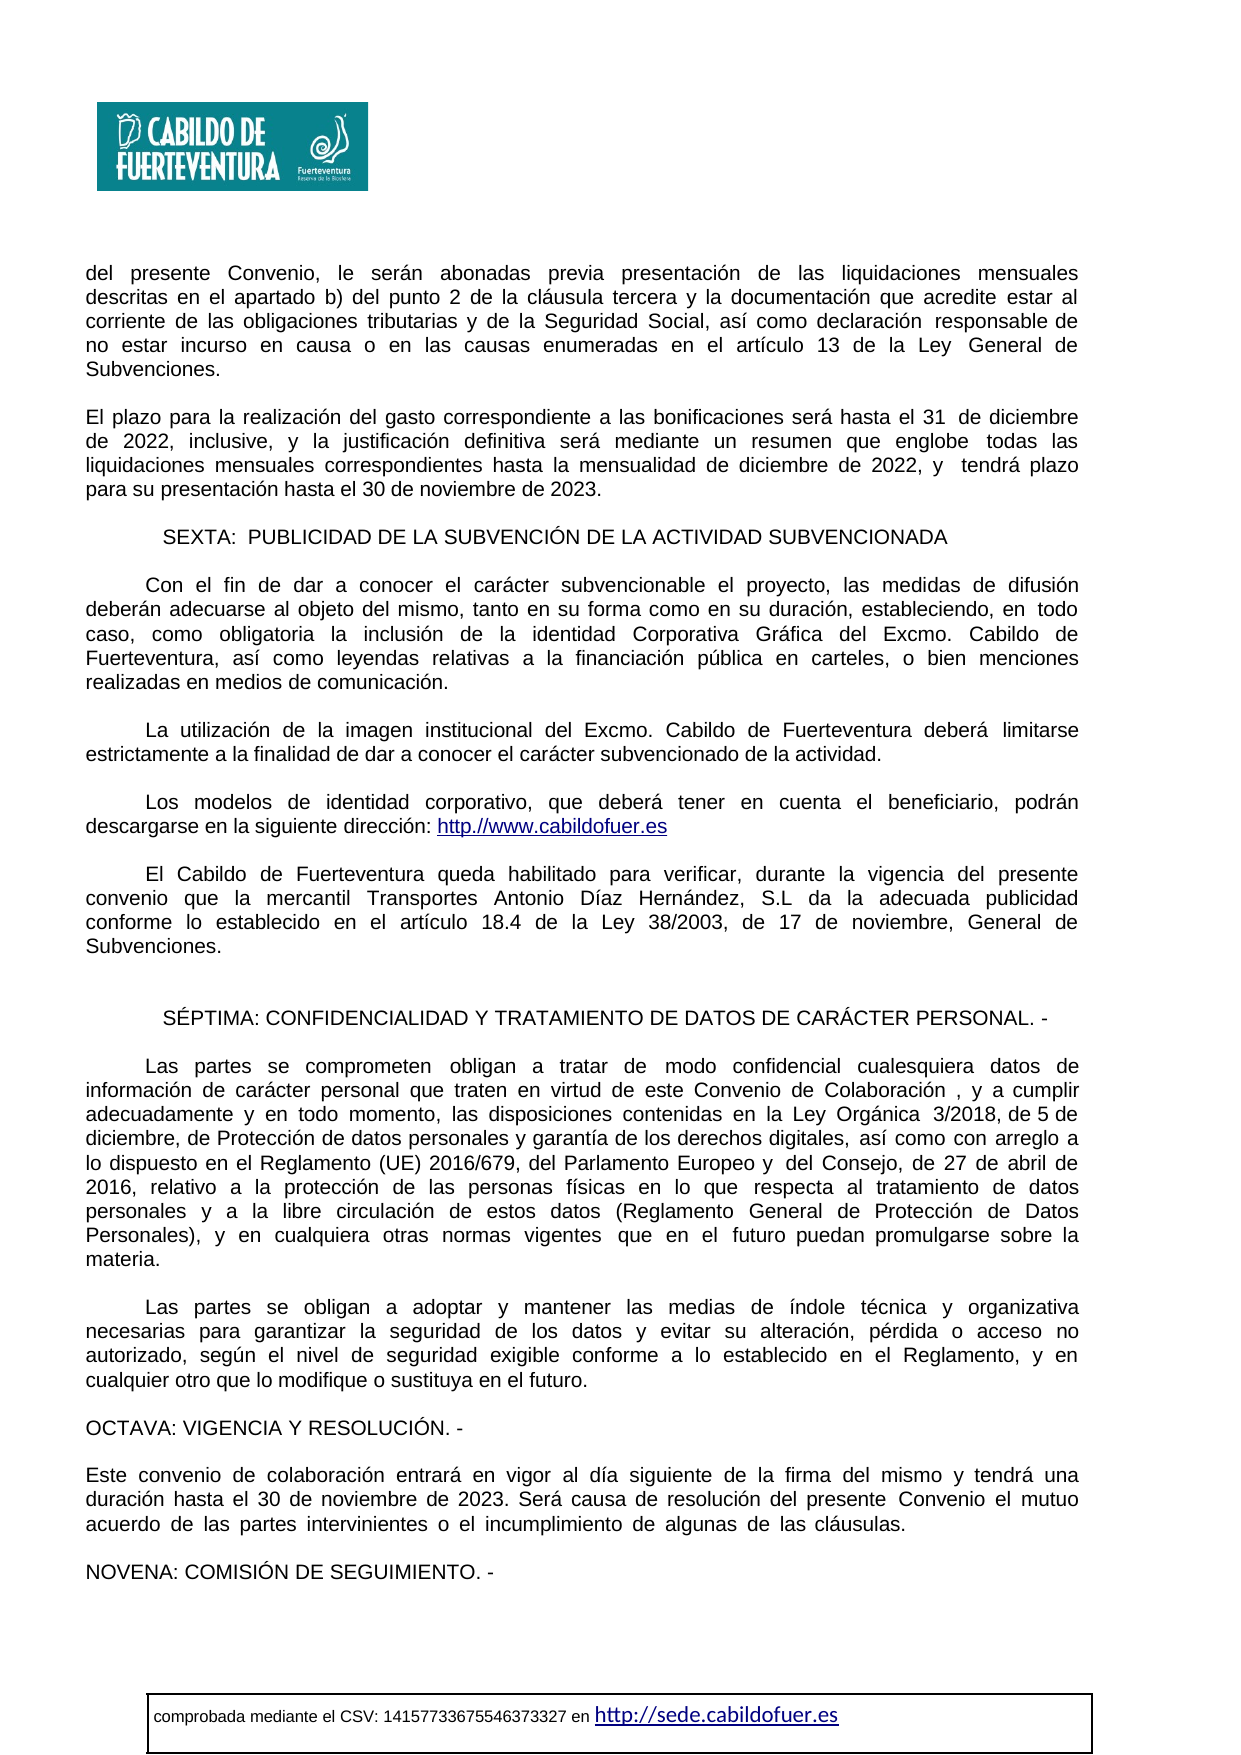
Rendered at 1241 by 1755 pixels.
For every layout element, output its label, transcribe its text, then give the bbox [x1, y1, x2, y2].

text SÉPTIMA: CONFIDENCIALIDAD Y TRATAMIENTO DE DATOS DE CARÁCTER PERSONAL. - [162, 1006, 1107, 1030]
text El plazo para la realización del gasto correspondiente a las bonificaciones será hasta el 31 de diciembre de 2022, inclusive, y la justificación definitiva será mediante un resumen que englobe todas las liquidaciones mensuales correspondientes hasta la mensualidad de diciembre de 2022, y tendrá plazo para su presentación hasta el 30 de noviembre de 2023. [85, 405, 1079, 501]
text Este convenio de colaboración entrará en vigor al día siguiente de la firma del mismo y tendrá una duración hasta el 30 de noviembre de 2023. Será causa de resolución del presente Convenio el mutuo acuerdo de las partes intervinientes o el incumplimiento de algunas de las cláusulas. [85, 1463, 1079, 1536]
text OCTAVA: VIGENCIA Y RESOLUCIÓN. - [85, 1415, 1107, 1439]
text El Cabildo de Fuerteventura queda habilitado para verificar, durante la vigencia del presente convenio que la mercantil Transportes Antonio Díaz Hernández, S.L da la adecuada publicidad conforme lo establecido en el artículo 18.4 de la Ley 38/2003, de 17 de noviembre, General de Subvenciones. [85, 861, 1079, 958]
text La utilización de la imagen institucional del Excmo. Cabildo de Fuerteventura deberá limitarse estrictamente a la finalidad de dar a conocer el carácter subvencionado de la actividad. [85, 717, 1079, 766]
text NOVENA: COMISIÓN DE SEGUIMIENTO. - [85, 1559, 1107, 1583]
text Las partes se obligan a adoptar y mantener las medias de índole técnica y organizativa necesarias para garantizar la seguridad de los datos y evitar su alteración, pérdida o acceso no autorizado, según el nivel de seguridad exigible conforme a lo establecido en el Reglamento, y en cualquier otro que lo modifique o sustituya en el futuro. [85, 1295, 1079, 1391]
text SEXTA: PUBLICIDAD DE LA SUBVENCIÓN DE LA ACTIVIDAD SUBVENCIONADA [162, 525, 1107, 549]
text Las partes se comprometen obligan a tratar de modo confidencial cualesquiera datos de información de carácter personal que traten en virtud de este Convenio de Colaboración , y a cumplir adecuadamente y en todo momento, las disposiciones contenidas en la Ley Orgánica 3/2018, de 5 de diciembre, de Protección de datos personales y garantía de los derechos digitales, así como con arreglo a lo dispuesto en el Reglamento (UE) 2016/679, del Parlamento Europeo y del Consejo, de 27 de abril de 2016, relativo a la protección de las personas físicas en lo que respecta al tratamiento de datos personales y a la libre circulación de estos datos (Reglamento General de Protección de Datos Personales), y en cualquiera otras normas vigentes que en el futuro puedan promulgarse sobre la materia. [85, 1054, 1079, 1271]
text Con el fin de dar a conocer el carácter subvencionable el proyecto, las medidas de difusión deberán adecuarse al objeto del mismo, tanto en su forma como en su duración, estableciendo, en todo caso, como obligatoria la inclusión de la identidad Corporativa Gráfica del Excmo. Cabildo de Fuerteventura, así como leyendas relativas a la financiación pública en carteles, o bien menciones realizadas en medios de comunicación. [85, 573, 1079, 694]
text del presente Convenio, le serán abonadas previa presentación de las liquidaciones mensuales descritas en el apartado b) del punto 2 de la cláusula tercera y la documentación que acredite estar al corriente de las obligaciones tributarias y de la Seguridad Social, así como declaración responsable de no estar incurso en causa o en las causas enumeradas en el artículo 13 de la Ley General de Subvenciones. [85, 260, 1079, 381]
text Los modelos de identidad corporativo, que deberá tener en cuenta el beneficiario, podrán descargarse en la siguiente dirección: http.//www.cabildofuer.es [85, 789, 1079, 838]
